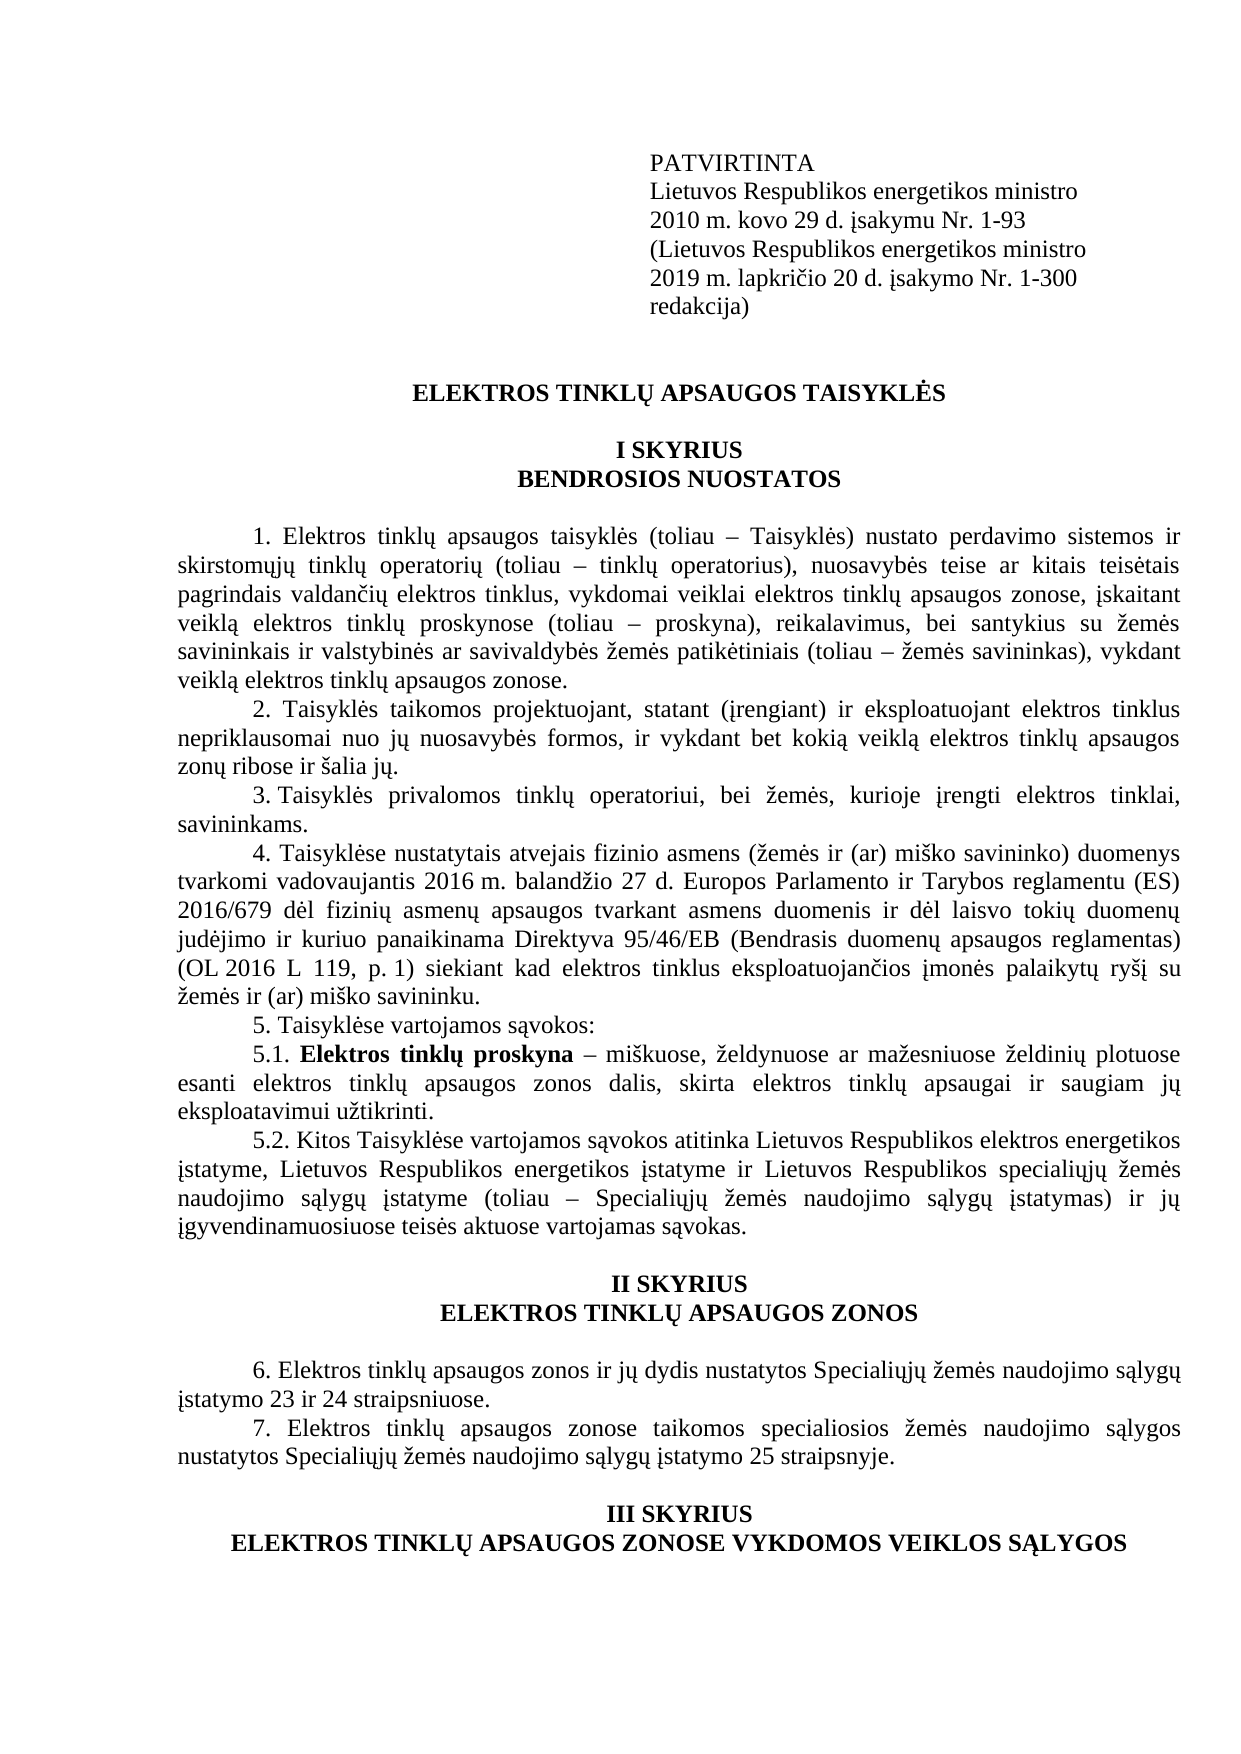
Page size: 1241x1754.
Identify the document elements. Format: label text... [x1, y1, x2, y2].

text 4. Taisyklėse nustatytais atvejais fizinio asmens (žemės ir (ar) miško savininko) duomenys tvarkomi vadovaujantis 2016 m. balandžio 27 d. Europos Parlamento ir Tarybos reglamentu (ES) 2016/679 dėl fizinių asmenų apsaugos tvarkant asmens duomenis ir dėl laisvo tokių duomenų judėjimo ir kuriuo panaikinama Direktyva 95/46/EB (Bendrasis duomenų apsaugos reglamentas) (OL 2016 L 119, p. 1) siekiant kad elektros tinklus eksploatuojančios įmonės palaikytų ryšį su žemės ir (ar) miško savininku. [177, 838, 1181, 1010]
text 7. Elektros tinklų apsaugos zonose taikomos specialiosios žemės naudojimo sąlygos nustatytos Specialiųjų žemės naudojimo sąlygų įstatymo 25 straipsnyje. [177, 1413, 1181, 1470]
text 3. Taisyklės privalomos tinklų operatoriui, bei žemės, kurioje įrengti elektros tinklai, savininkams. [177, 780, 1181, 838]
text redakcija) [649, 291, 1181, 320]
text 2. Taisyklės taikomos projektuojant, statant (įrengiant) ir eksploatuojant elektros tinklus nepriklausomai nuo jų nuosavybės formos, ir vykdant bet kokią veiklą elektros tinklų apsaugos zonų ribose ir šalia jų. [177, 694, 1181, 780]
text 6. Elektros tinklų apsaugos zonos ir jų dydis nustatytos Specialiųjų žemės naudojimo sąlygų įstatymo 23 ir 24 straipsniuose. [177, 1355, 1181, 1413]
text I skyrius [177, 435, 1181, 464]
text II SKYRIUS [177, 1269, 1181, 1298]
text PATVIRTINTA [649, 148, 1181, 176]
text 2019 m. lapkričio 20 d. įsakymo Nr. 1-300 [649, 263, 1181, 291]
text 5.2. Kitos Taisyklėse vartojamos sąvokos atitinka Lietuvos Respublikos elektros energetikos įstatyme, Lietuvos Respublikos energetikos įstatyme ir Lietuvos Respublikos specialiųjų žemės naudojimo sąlygų įstatyme (toliau – Specialiųjų žemės naudojimo sąlygų įstatymas) ir jų įgyvendinamuosiuose teisės aktuose vartojamas sąvokas. [177, 1125, 1181, 1240]
text BENDROSIOS NUOSTATOS [177, 464, 1181, 493]
text (Lietuvos Respublikos energetikos ministro [649, 234, 1181, 263]
text 5. Taisyklėse vartojamos sąvokos: [177, 1010, 1181, 1039]
text 5.1. Elektros tinklų proskyna – miškuose, želdynuose ar mažesniuose želdinių plotuose esanti elektros tinklų apsaugos zonos dalis, skirta elektros tinklų apsaugai ir saugiam jų eksploatavimui užtikrinti. [177, 1039, 1181, 1125]
text 1. Elektros tinklų apsaugos taisyklės (toliau – Taisyklės) nustato perdavimo sistemos ir skirstomųjų tinklų operatorių (toliau – tinklų operatorius), nuosavybės teise ar kitais teisėtais pagrindais valdančių elektros tinklus, vykdomai veiklai elektros tinklų apsaugos zonose, įskaitant veiklą elektros tinklų proskynose (toliau – proskyna), reikalavimus, bei santykius su žemės savininkais ir valstybinės ar savivaldybės žemės patikėtiniais (toliau – žemės savininkas), vykdant veiklą elektros tinklų apsaugos zonose. [177, 521, 1181, 694]
text ELEKTROS TINKLŲ APSAUGOS ZONOSE VYKDOMOS VEIKLOS SĄLYGOS [177, 1528, 1181, 1556]
text Lietuvos Respublikos energetikos ministro [649, 176, 1181, 205]
text ELEKTROS TINKLŲ APSAUGOS ZONOS [177, 1298, 1181, 1326]
text 2010 m. kovo 29 d. įsakymu Nr. 1-93 [649, 205, 1181, 234]
text ELEKTROS TINKLŲ APSAUGOS TAISYKLĖS [177, 378, 1181, 406]
text III SKYRIUS [177, 1499, 1181, 1528]
